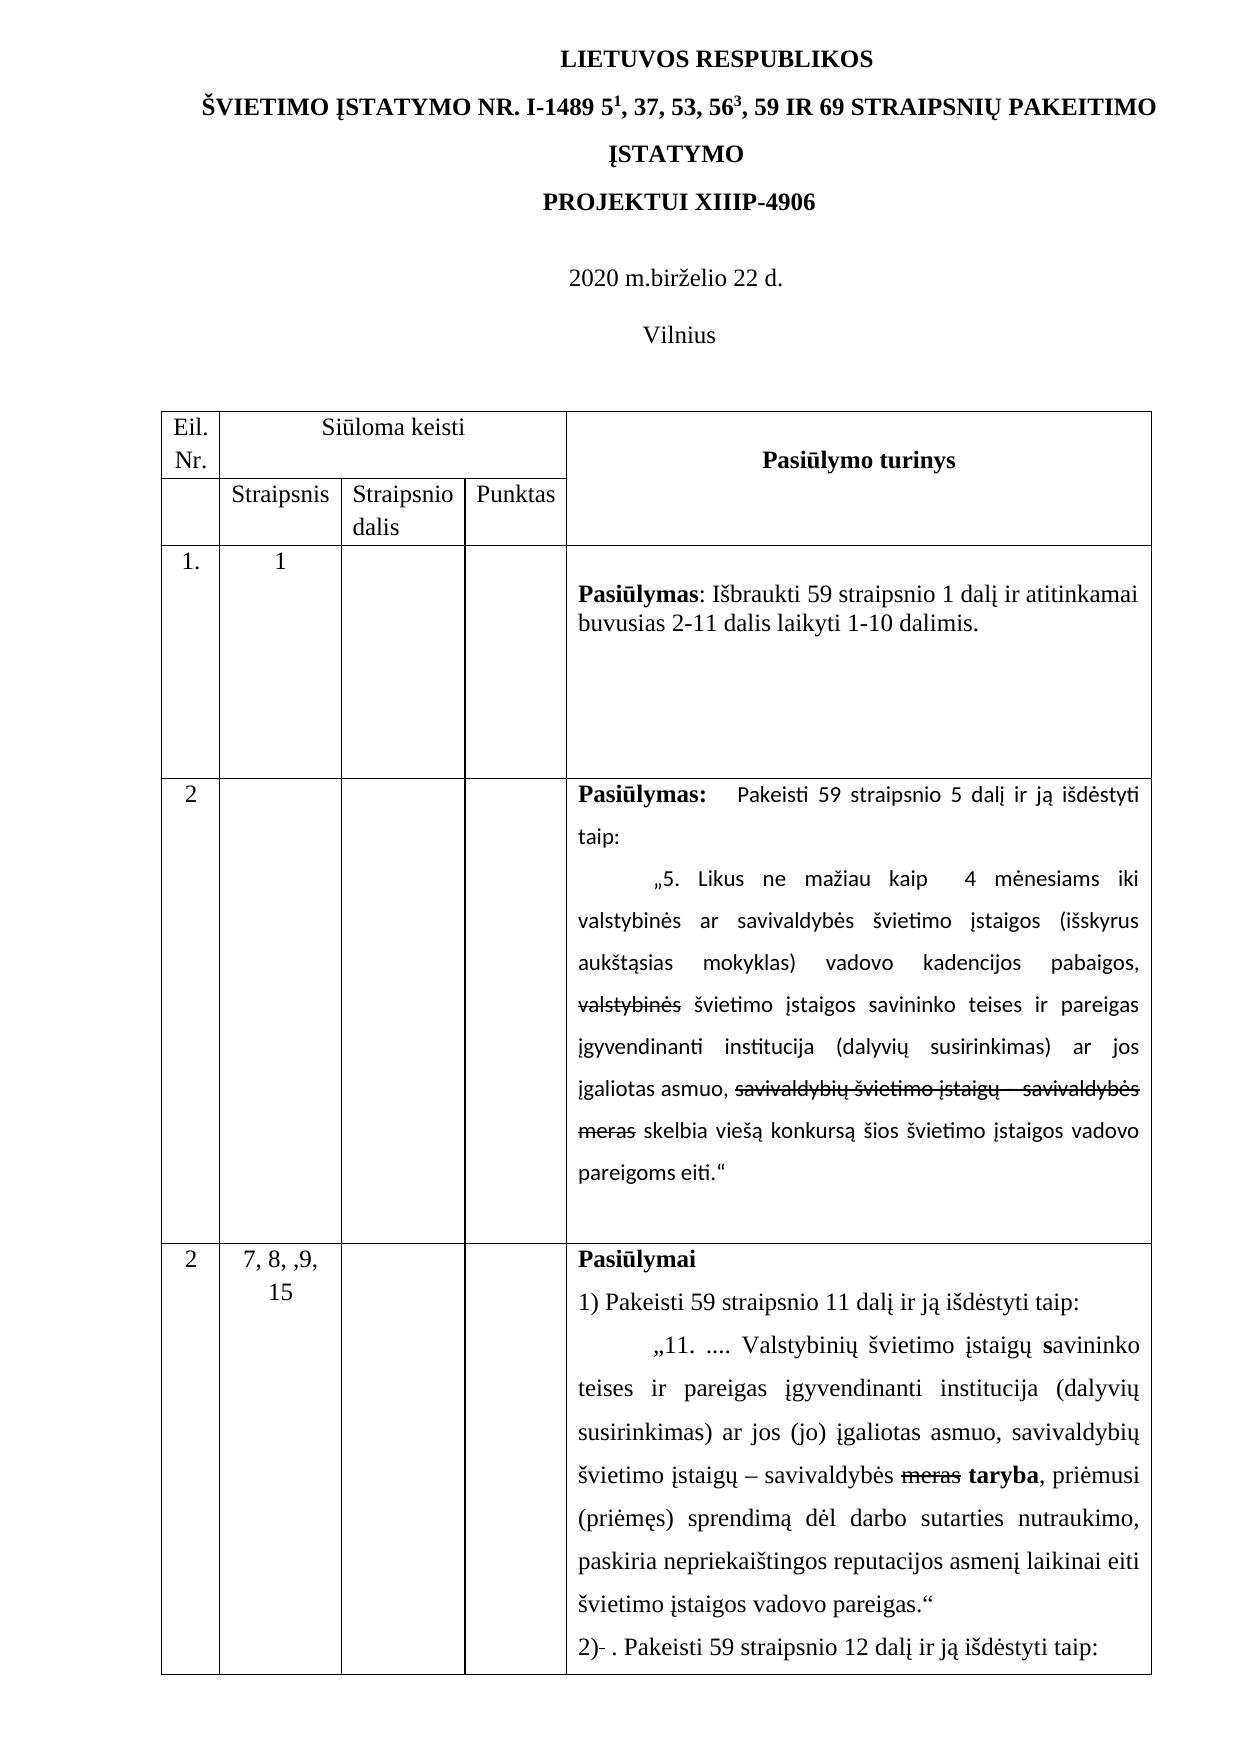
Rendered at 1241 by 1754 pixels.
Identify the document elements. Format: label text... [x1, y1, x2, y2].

table_cell [342, 1244, 464, 1674]
table_cell [220, 779, 341, 1243]
table_cell [162, 479, 219, 545]
table_cell Pasiūlymai 1) Pakeisti 59 straipsnio 11 dalį ir ją išdėstyti taip: „11. .... Valstybinių švietimo įstaigų savininko teises ir pareigas įgyvendinanti institucija (dalyvių susirinkimas) ar jos (jo) įgaliotas asmuo, savivaldybių švietimo įstaigų – savivaldybės meras taryba, priėmusi (priėmęs) sprendimą dėl darbo sutarties nutraukimo, paskiria nepriekaištingos reputacijos asmenį laikinai eiti švietimo įstaigos vadovo pareigas.“ 2) . Pakeisti 59 straipsnio 12 dalį ir ją išdėstyti taip: [567, 1244, 1151, 1674]
table_cell 1 [220, 546, 341, 778]
table_cell Pasiūlymas: Išbraukti 59 straipsnio 1 dalį ir atitinkamai buvusias 2-11 dalis laikyti 1-10 dalimis. [567, 546, 1151, 778]
table_header Pasiūlymo turinys [567, 412, 1151, 545]
table_cell [342, 546, 464, 778]
table_header Eil. Nr. [162, 412, 219, 478]
table_cell [466, 1244, 566, 1674]
table_cell Punktas [466, 479, 566, 545]
table_cell [342, 779, 464, 1243]
table_cell [466, 779, 566, 1243]
table_cell 7, 8, ,9, 15 [220, 1244, 341, 1674]
text ŠVIETIMO ĮSTATYMO NR. I-1489 51, 37, 53, 563, 59 IR 69 STRAIPSNIŲ PAKEITIMO [177, 92, 1181, 121]
table_header Siūloma keisti [220, 412, 566, 478]
table_cell Straipsnio dalis [342, 479, 464, 545]
text ĮSTATYMO [177, 139, 1181, 168]
table_cell [466, 546, 566, 778]
text LIETUVOS RESPUBLIKOS [177, 44, 1181, 73]
table_cell 1. [162, 546, 219, 778]
table_cell 2 [162, 779, 219, 1243]
table_cell Pasiūlymas: Pakeisti 59 straipsnio 5 dalį ir ją išdėstyti taip: „5. Likus ne mažiau kaip 4 mėnesiams iki valstybinės ar savivaldybės švietimo įstaigos (išskyrus aukštąsias mokyklas) vadovo kadencijos pabaigos, valstybinės švietimo įstaigos savininko teises ir pareigas įgyvendinanti institucija (dalyvių susirinkimas) ar jos įgaliotas asmuo, savivaldybių švietimo įstaigų – savivaldybės meras skelbia viešą konkursą šios švietimo įstaigos vadovo pareigoms eiti.“ [567, 779, 1151, 1243]
text PROJEKTUI XIIIP-4906 [177, 187, 1181, 215]
text 2020 m.birželio 22 d. [177, 263, 1181, 291]
table_cell 2 [162, 1244, 219, 1674]
text Vilnius [177, 320, 1181, 349]
table_cell Straipsnis [220, 479, 341, 545]
